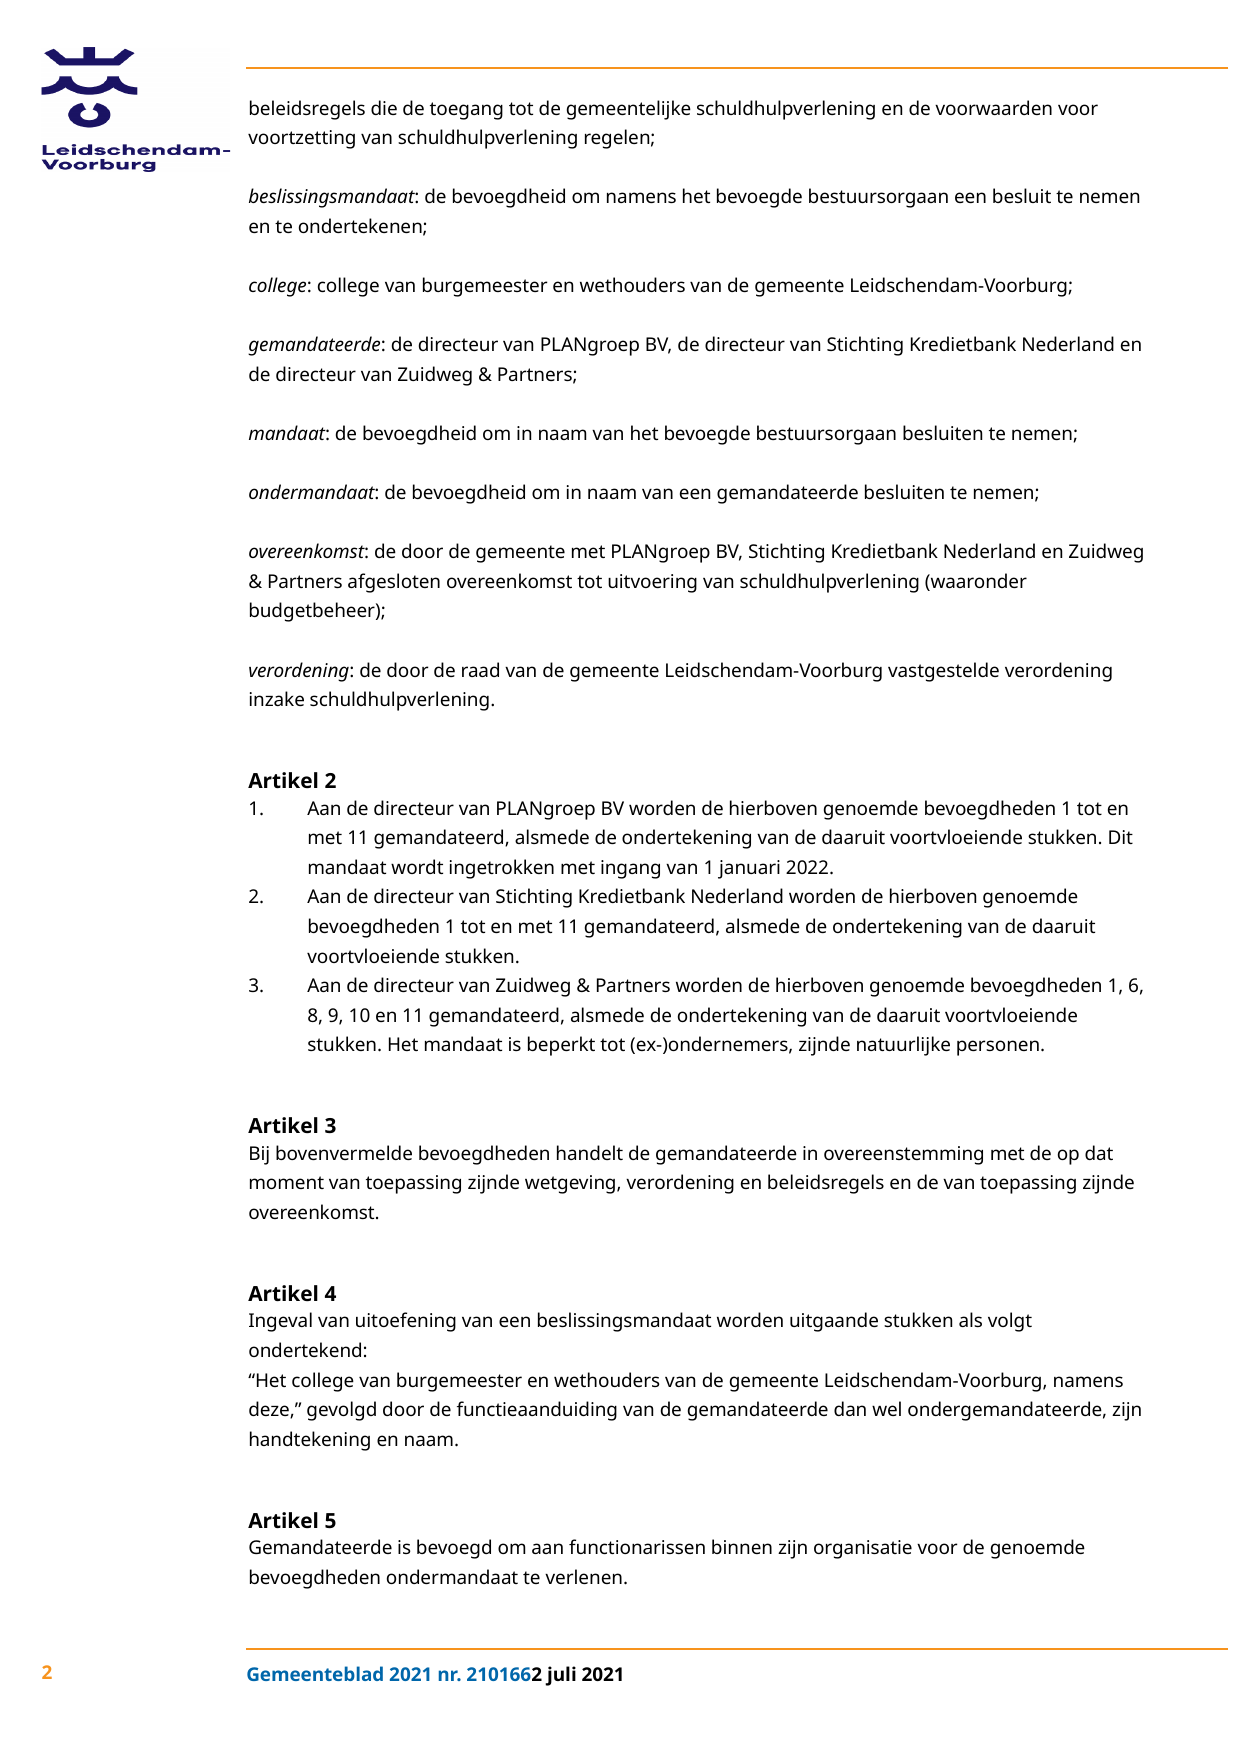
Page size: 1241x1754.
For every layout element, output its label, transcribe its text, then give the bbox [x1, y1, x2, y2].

picture [41, 47, 231, 172]
list Aan de directeur van Stichting Kredietbank Nederland worden de hierboven genoemde bevoegdheden 1 tot en met 11 gemandateerd, alsmede de ondertekening van de daaruit voortvloeiende stukken. [248, 884, 1152, 968]
text college: college van burgemeester en wethouders van de gemeente Leidschendam-Voorburg; [248, 272, 1152, 298]
text Ingeval van uitoefening van een beslissingsmandaat worden uitgaande stukken als volgt ondertekend: [248, 1308, 1152, 1363]
text Artikel 4 [248, 1279, 1152, 1308]
text Artikel 5 [248, 1506, 1152, 1534]
text mandaat: de bevoegdheid om in naam van het bevoegde bestuursorgaan besluiten te nemen; [248, 420, 1152, 446]
text overeenkomst: de door de gemeente met PLANgroep BV, Stichting Kredietbank Nederland en Zuidweg & Partners afgesloten overeenkomst tot uitvoering van schuldhulpverlening (waaronder budgetbeheer); [248, 538, 1152, 623]
text ondermandaat: de bevoegdheid om in naam van een gemandateerde besluiten te nemen; [248, 479, 1152, 505]
text gemandateerde: de directeur van PLANgroep BV, de directeur van Stichting Kredietbank Nederland en de directeur van Zuidweg & Partners; [248, 331, 1152, 387]
list Aan de directeur van PLANgroep BV worden de hierboven genoemde bevoegdheden 1 tot en met 11 gemandateerd, alsmede de ondertekening van de daaruit voortvloeiende stukken. Dit mandaat wordt ingetrokken met ingang van 1 januari 2022. [248, 795, 1152, 880]
text Artikel 3 [248, 1112, 1152, 1140]
text beleidsregels die de toegang tot de gemeentelijke schuldhulpverlening en de voorwaarden voor voortzetting van schuldhulpverlening regelen; [248, 95, 1152, 150]
text Gemandateerde is bevoegd om aan functionarissen binnen zijn organisatie voor de genoemde bevoegdheden ondermandaat te verlenen. [248, 1534, 1152, 1590]
text beslissingsmandaat: de bevoegdheid om namens het bevoegde bestuursorgaan een besluit te nemen en te ondertekenen; [248, 183, 1152, 239]
list Aan de directeur van Zuidweg & Partners worden de hierboven genoemde bevoegdheden 1, 6, 8, 9, 10 en 11 gemandateerd, alsmede de ondertekening van de daaruit voortvloeiende stukken. Het mandaat is beperkt tot (ex-)ondernemers, zijnde natuurlijke personen. [248, 972, 1152, 1057]
text “Het college van burgemeester en wethouders van de gemeente Leidschendam-Voorburg, namens deze,” gevolgd door de functieaanduiding van de gemandateerde dan wel ondergemandateerde, zijn handtekening en naam. [248, 1367, 1152, 1452]
text Artikel 2 [248, 766, 1152, 795]
text verordening: de door de raad van de gemeente Leidschendam-Voorburg vastgestelde verordening inzake schuldhulpverlening. [248, 657, 1152, 712]
text Bij bovenvermelde bevoegdheden handelt de gemandateerde in overeenstemming met de op dat moment van toepassing zijnde wetgeving, verordening en beleidsregels en de van toepassing zijnde overeenkomst. [248, 1140, 1152, 1225]
